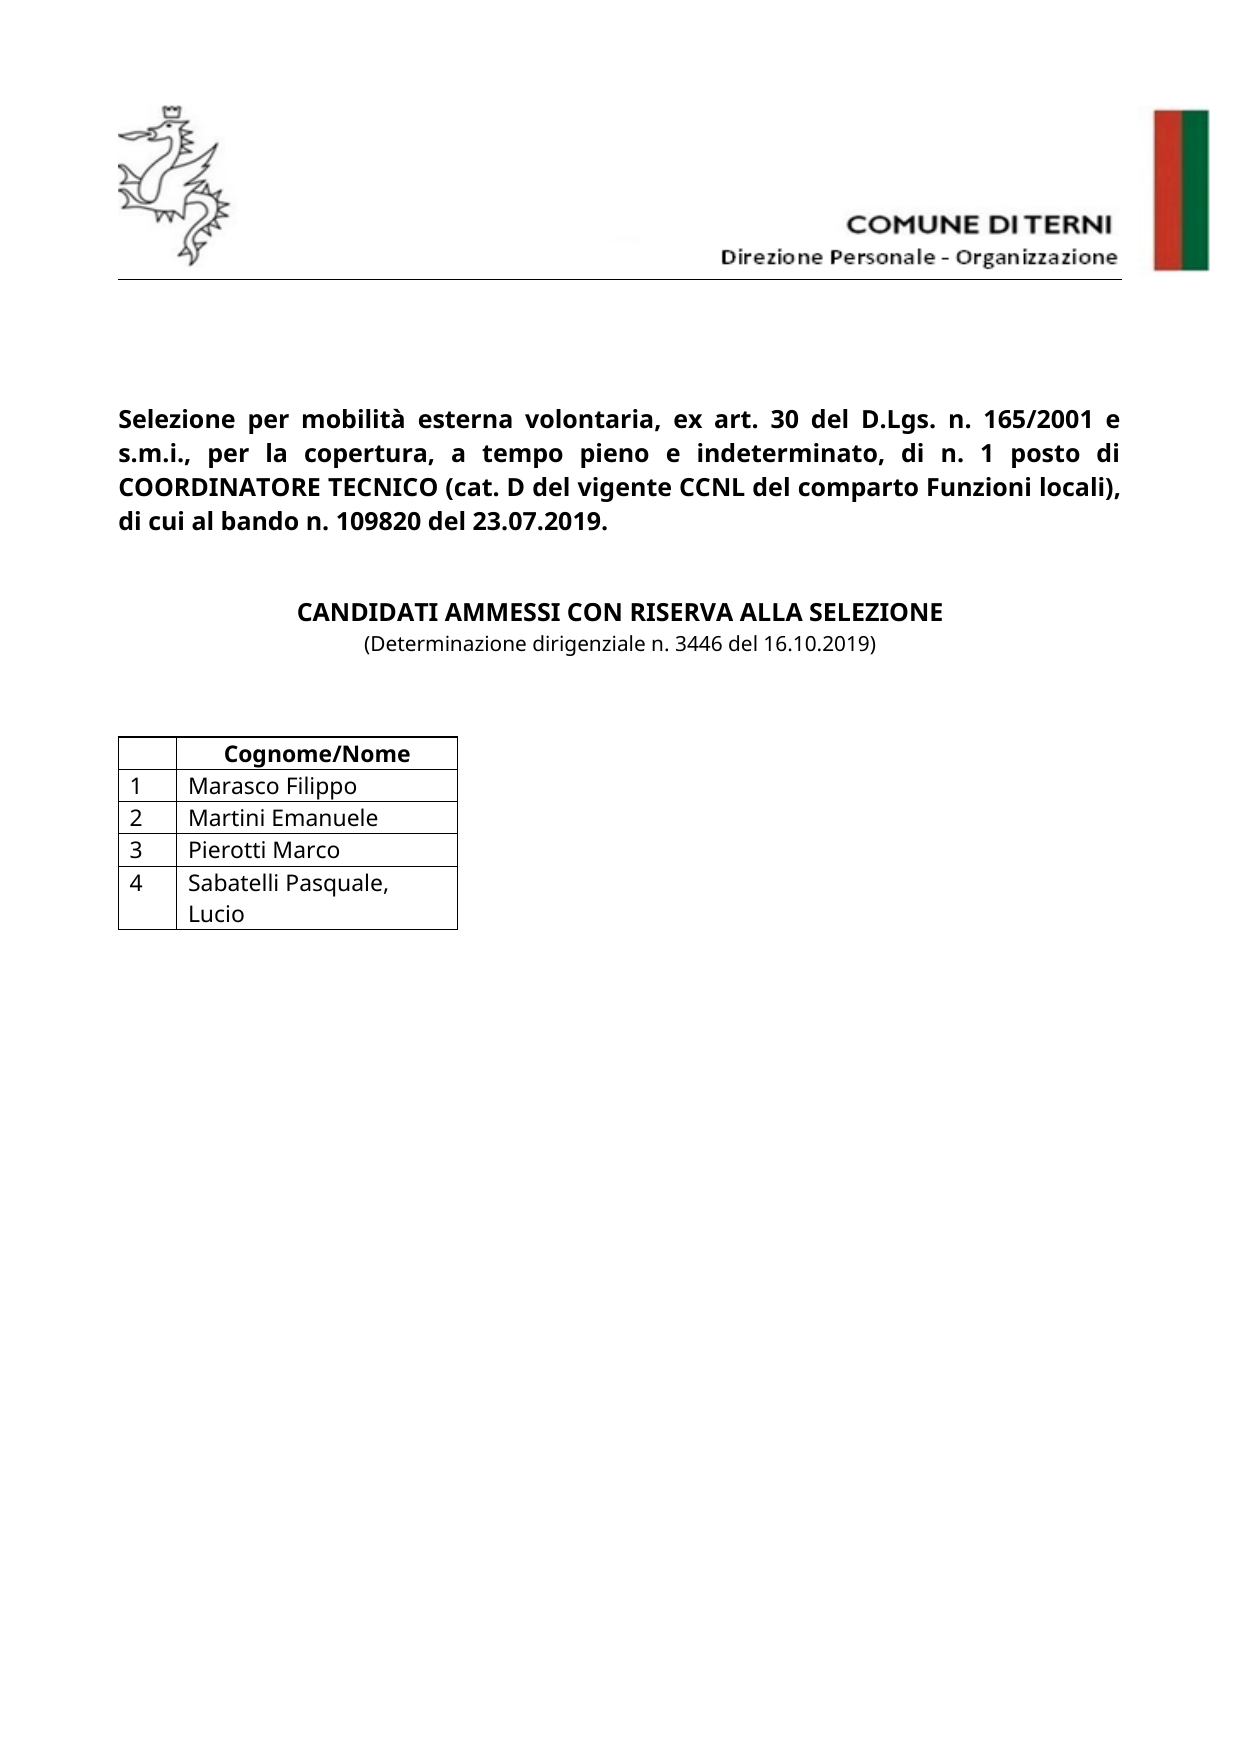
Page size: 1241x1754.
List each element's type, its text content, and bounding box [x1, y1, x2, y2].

table_cell 3 [119, 834, 176, 866]
table_header Cognome/Nome [177, 738, 457, 769]
table_cell Marasco Filippo [177, 770, 457, 801]
text (Determinazione dirigenziale n. 3446 del 16.10.2019) [118, 629, 1122, 657]
table_cell 4 [119, 867, 176, 929]
table_cell Martini Emanuele [177, 802, 457, 833]
table_cell 2 [119, 802, 176, 833]
table_cell Pierotti Marco [177, 834, 457, 866]
text Selezione per mobilità esterna volontaria, ex art. 30 del D.Lgs. n. 165/2001 e s.m.i., per la copertura, a tempo pieno e indeterminato, di n. 1 posto di COORDINATORE TECNICO (cat. D del vigente CCNL del comparto Funzioni locali), di cui al bando n. 109820 del 23.07.2019. [118, 401, 1122, 538]
table_header [119, 738, 176, 769]
table_cell Sabatelli Pasquale, Lucio [177, 867, 457, 929]
text CANDIDATI AMMESSI CON RISERVA ALLA SELEZIONE [118, 594, 1122, 629]
table_cell 1 [119, 770, 176, 801]
